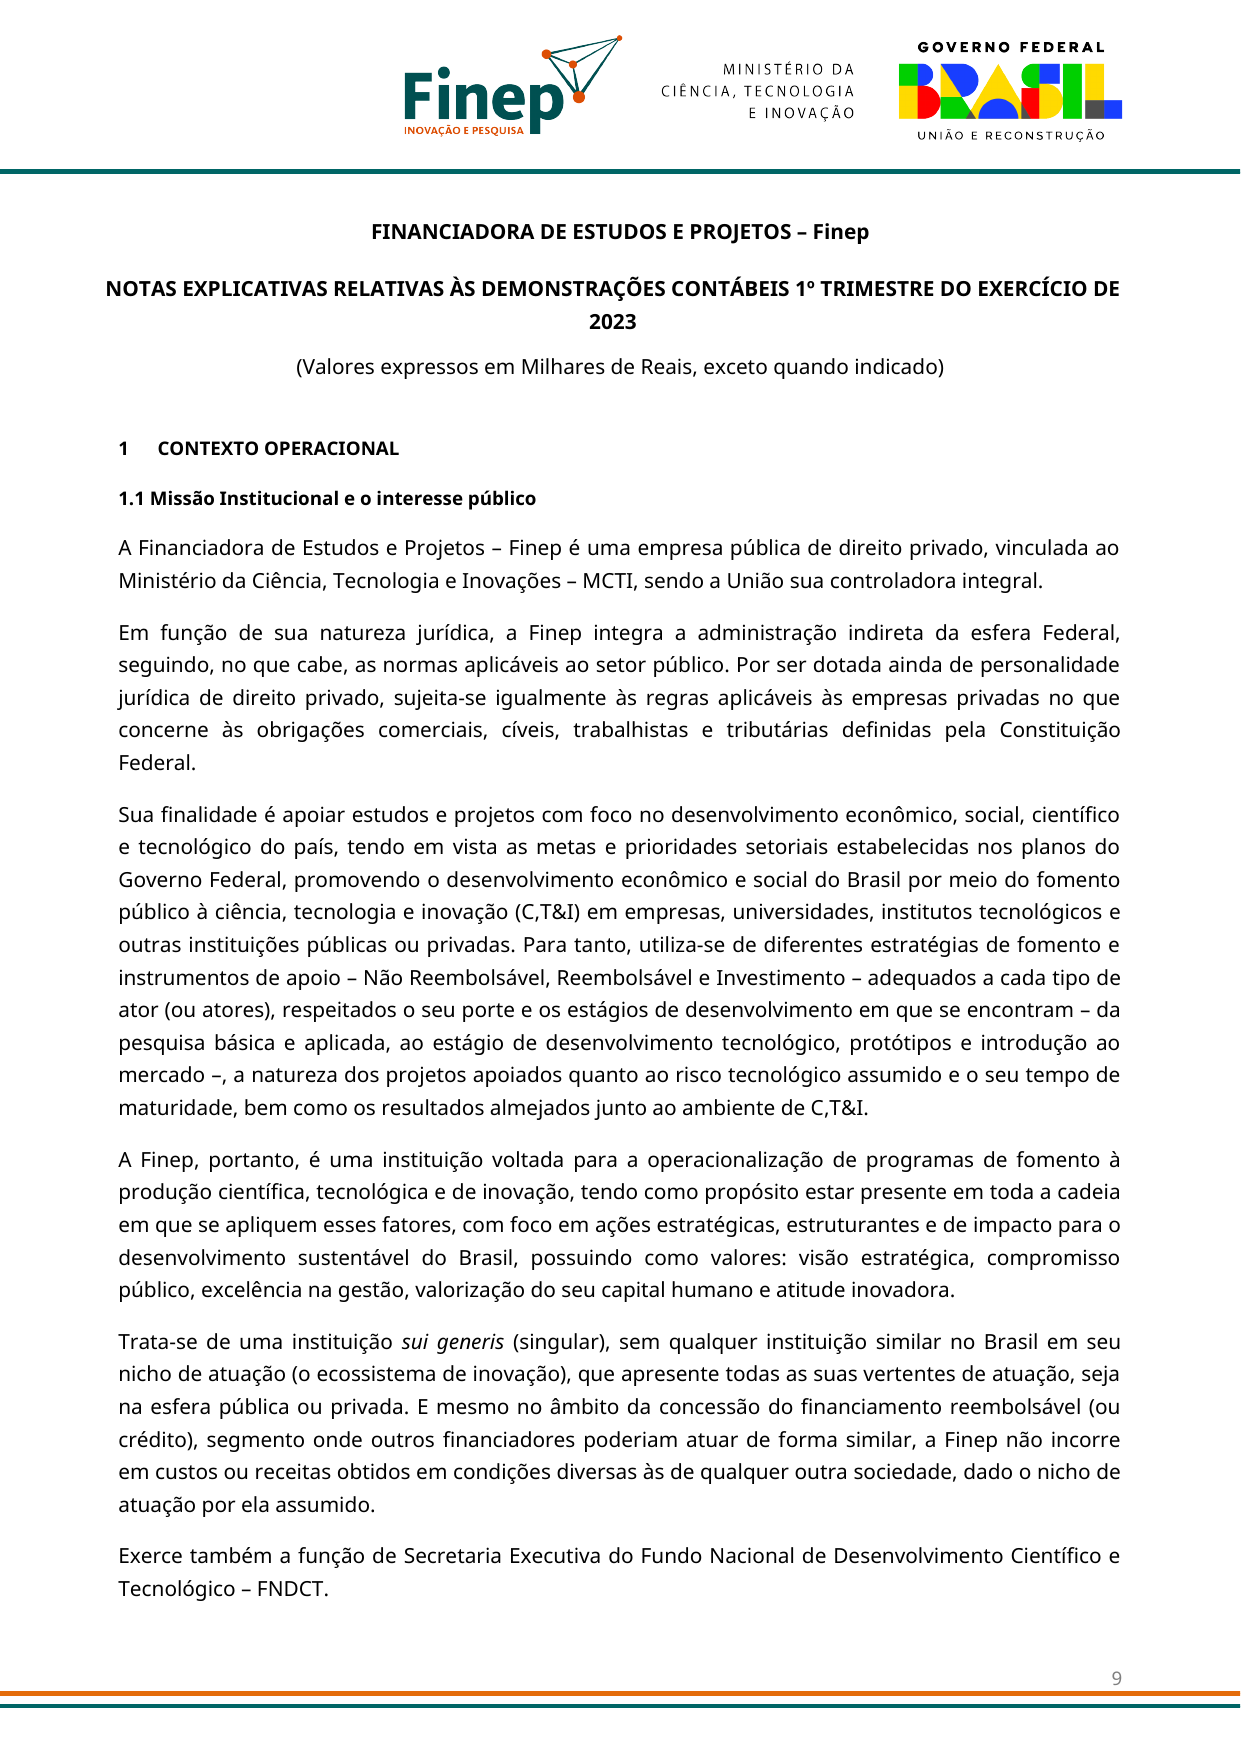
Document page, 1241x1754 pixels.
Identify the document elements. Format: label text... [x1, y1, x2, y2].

text FINANCIADORA DE ESTUDOS E PROJETOS – Finep [118, 217, 1122, 245]
text Trata-se de uma instituição sui generis (singular), sem qualquer instituição similar no Brasil em seu nicho de atuação (o ecossistema de inovação), que apresente todas as suas vertentes de atuação, seja na esfera pública ou privada. E mesmo no âmbito da concessão do financiamento reembolsável (ou crédito), segmento onde outros financiadores poderiam atuar de forma similar, a Finep não incorre em custos ou receitas obtidos em condições diversas às de qualquer outra sociedade, dado o nicho de atuação por ela assumido. [118, 1327, 1122, 1518]
text Exerce também a função de Secretaria Executiva do Fundo Nacional de Desenvolvimento Científico e Tecnológico – FNDCT. [118, 1542, 1122, 1603]
text Em função de sua natureza jurídica, a Finep integra a administração indireta da esfera Federal, seguindo, no que cabe, as normas aplicáveis ao setor público. Por ser dotada ainda de personalidade jurídica de direito privado, sujeita-se igualmente às regras aplicáveis às empresas privadas no que concerne às obrigações comerciais, cíveis, trabalhistas e tributárias definidas pela Constituição Federal. [118, 618, 1122, 776]
subtitle Contexto operacional [118, 435, 1122, 460]
text A Financiadora de Estudos e Projetos – Finep é uma empresa pública de direito privado, vinculada ao Ministério da Ciência, Tecnologia e Inovações – MCTI, sendo a União sua controladora integral. [118, 533, 1122, 594]
text A Finep, portanto, é uma instituição voltada para a operacionalização de programas de fomento à produção científica, tecnológica e de inovação, tendo como propósito estar presente em toda a cadeia em que se apliquem esses fatores, com foco em ações estratégicas, estruturantes e de impacto para o desenvolvimento sustentável do Brasil, possuindo como valores: visão estratégica, compromisso público, excelência na gestão, valorização do seu capital humano e atitude inovadora. [118, 1145, 1122, 1304]
subtitle 1.1 Missão Institucional e o interesse público [118, 485, 1122, 511]
text (Valores expressos em Milhares de Reais, exceto quando indicado) [118, 352, 1122, 381]
text NOTAS EXPLICATIVAS RELATIVAS ÀS DEMONSTRAÇÕES CONTÁBEIS 1º TRIMESTRE DO EXERCÍCIO DE 2023 [103, 274, 1122, 336]
text Sua finalidade é apoiar estudos e projetos com foco no desenvolvimento econômico, social, científico e tecnológico do país, tendo em vista as metas e prioridades setoriais estabelecidas nos planos do Governo Federal, promovendo o desenvolvimento econômico e social do Brasil por meio do fomento público à ciência, tecnologia e inovação (C,T&I) em empresas, universidades, institutos tecnológicos e outras instituições públicas ou privadas. Para tanto, utiliza-se de diferentes estratégias de fomento e instrumentos de apoio – Não Reembolsável, Reembolsável e Investimento – adequados a cada tipo de ator (ou atores), respeitados o seu porte e os estágios de desenvolvimento em que se encontram – da pesquisa básica e aplicada, ao estágio de desenvolvimento tecnológico, protótipos e introdução ao mercado –, a natureza dos projetos apoiados quanto ao risco tecnológico assumido e o seu tempo de maturidade, bem como os resultados almejados junto ao ambiente de C,T&I. [118, 800, 1122, 1122]
picture [404, 35, 1123, 142]
